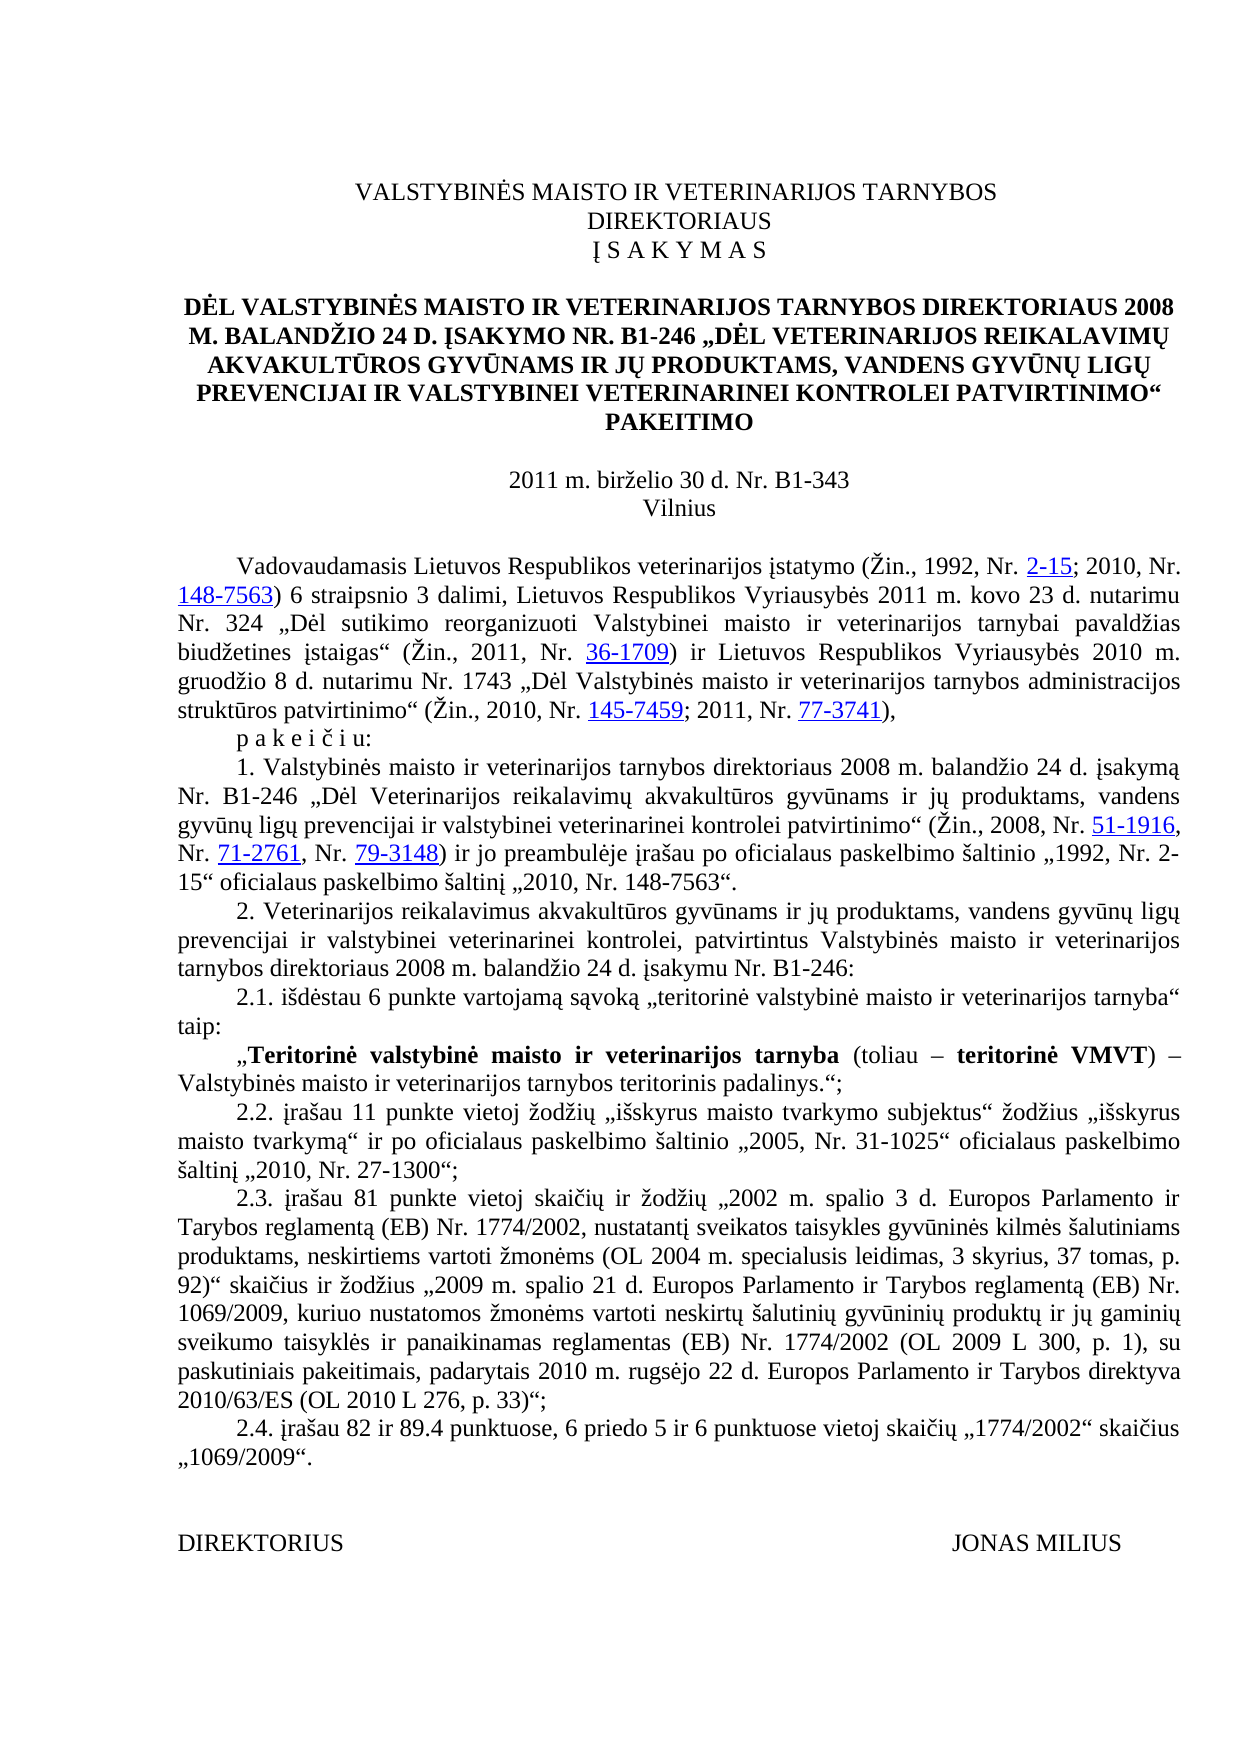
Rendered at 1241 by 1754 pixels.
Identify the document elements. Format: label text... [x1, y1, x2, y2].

text Vilnius [177, 493, 1181, 522]
text 2011 m. birželio 30 d. Nr. B1-343 [177, 465, 1181, 493]
text 2. Veterinarijos reikalavimus akvakultūros gyvūnams ir jų produktams, vandens gyvūnų ligų prevencijai ir valstybinei veterinarinei kontrolei, patvirtintus Valstybinės maisto ir veterinarijos tarnybos direktoriaus 2008 m. balandžio 24 d. įsakymu Nr. B1-246: [177, 896, 1181, 982]
text pakeičiu: [177, 723, 1181, 752]
text ĮSAKYMAS [177, 235, 1181, 263]
text „Teritorinė valstybinė maisto ir veterinarijos tarnyba (toliau – teritorinė VMVT) – Valstybinės maisto ir veterinarijos tarnybos teritorinis padalinys.“; [177, 1040, 1181, 1097]
text 2.1. išdėstau 6 punkte vartojamą sąvoką „teritorinė valstybinė maisto ir veterinarijos tarnyba“ taip: [177, 982, 1181, 1040]
text DĖL VALSTYBINĖS MAISTO IR VETERINARIJOS TARNYBOS DIREKTORIAUS 2008 M. BALANDŽIO 24 D. ĮSAKYMO Nr. B1-246 „DĖL VETERINARIJOS REIKALAVIMŲ AKVAKULTŪROS GYVŪNAMS IR JŲ PRODUKTAMS, VANDENS GYVŪNŲ LIGŲ PREVENCIJAI IR VALSTYBINEI VETERINARINEI KONTROLEI PATVIRTINIMO“ PAKEITIMO [177, 292, 1181, 436]
text 2.4. įrašau 82 ir 89.4 punktuose, 6 priedo 5 ir 6 punktuose vietoj skaičių „1774/2002“ skaičius „1069/2009“. [177, 1413, 1181, 1471]
text VALSTYBINĖS MAISTO IR VETERINARIJOS TARNYBOS [177, 177, 1181, 206]
text 1. Valstybinės maisto ir veterinarijos tarnybos direktoriaus 2008 m. balandžio 24 d. įsakymą Nr. B1-246 „Dėl Veterinarijos reikalavimų akvakultūros gyvūnams ir jų produktams, vandens gyvūnų ligų prevencijai ir valstybinei veterinarinei kontrolei patvirtinimo“ (Žin., 2008, Nr. 51-1916, Nr. 71-2761, Nr. 79-3148) ir jo preambulėje įrašau po oficialaus paskelbimo šaltinio „1992, Nr. 2-15“ oficialaus paskelbimo šaltinį „2010, Nr. 148-7563“. [177, 752, 1181, 896]
text Direktorius Jonas Milius [177, 1528, 1181, 1557]
text Vadovaudamasis Lietuvos Respublikos veterinarijos įstatymo (Žin., 1992, Nr. 2-15; 2010, Nr. 148-7563) 6 straipsnio 3 dalimi, Lietuvos Respublikos Vyriausybės 2011 m. kovo 23 d. nutarimu Nr. 324 „Dėl sutikimo reorganizuoti Valstybinei maisto ir veterinarijos tarnybai pavaldžias biudžetines įstaigas“ (Žin., 2011, Nr. 36-1709) ir Lietuvos Respublikos Vyriausybės 2010 m. gruodžio 8 d. nutarimu Nr. 1743 „Dėl Valstybinės maisto ir veterinarijos tarnybos administracijos struktūros patvirtinimo“ (Žin., 2010, Nr. 145-7459; 2011, Nr. 77-3741), [177, 551, 1181, 723]
text DIREKTORIAUS [177, 206, 1181, 235]
text 2.2. įrašau 11 punkte vietoj žodžių „išskyrus maisto tvarkymo subjektus“ žodžius „išskyrus maisto tvarkymą“ ir po oficialaus paskelbimo šaltinio „2005, Nr. 31-1025“ oficialaus paskelbimo šaltinį „2010, Nr. 27-1300“; [177, 1097, 1181, 1183]
text 2.3. įrašau 81 punkte vietoj skaičių ir žodžių „2002 m. spalio 3 d. Europos Parlamento ir Tarybos reglamentą (EB) Nr. 1774/2002, nustatantį sveikatos taisykles gyvūninės kilmės šalutiniams produktams, neskirtiems vartoti žmonėms (OL 2004 m. specialusis leidimas, 3 skyrius, 37 tomas, p. 92)“ skaičius ir žodžius „2009 m. spalio 21 d. Europos Parlamento ir Tarybos reglamentą (EB) Nr. 1069/2009, kuriuo nustatomos žmonėms vartoti neskirtų šalutinių gyvūninių produktų ir jų gaminių sveikumo taisyklės ir panaikinamas reglamentas (EB) Nr. 1774/2002 (OL 2009 L 300, p. 1), su paskutiniais pakeitimais, padarytais 2010 m. rugsėjo 22 d. Europos Parlamento ir Tarybos direktyva 2010/63/ES (OL 2010 L 276, p. 33)“; [177, 1183, 1181, 1413]
